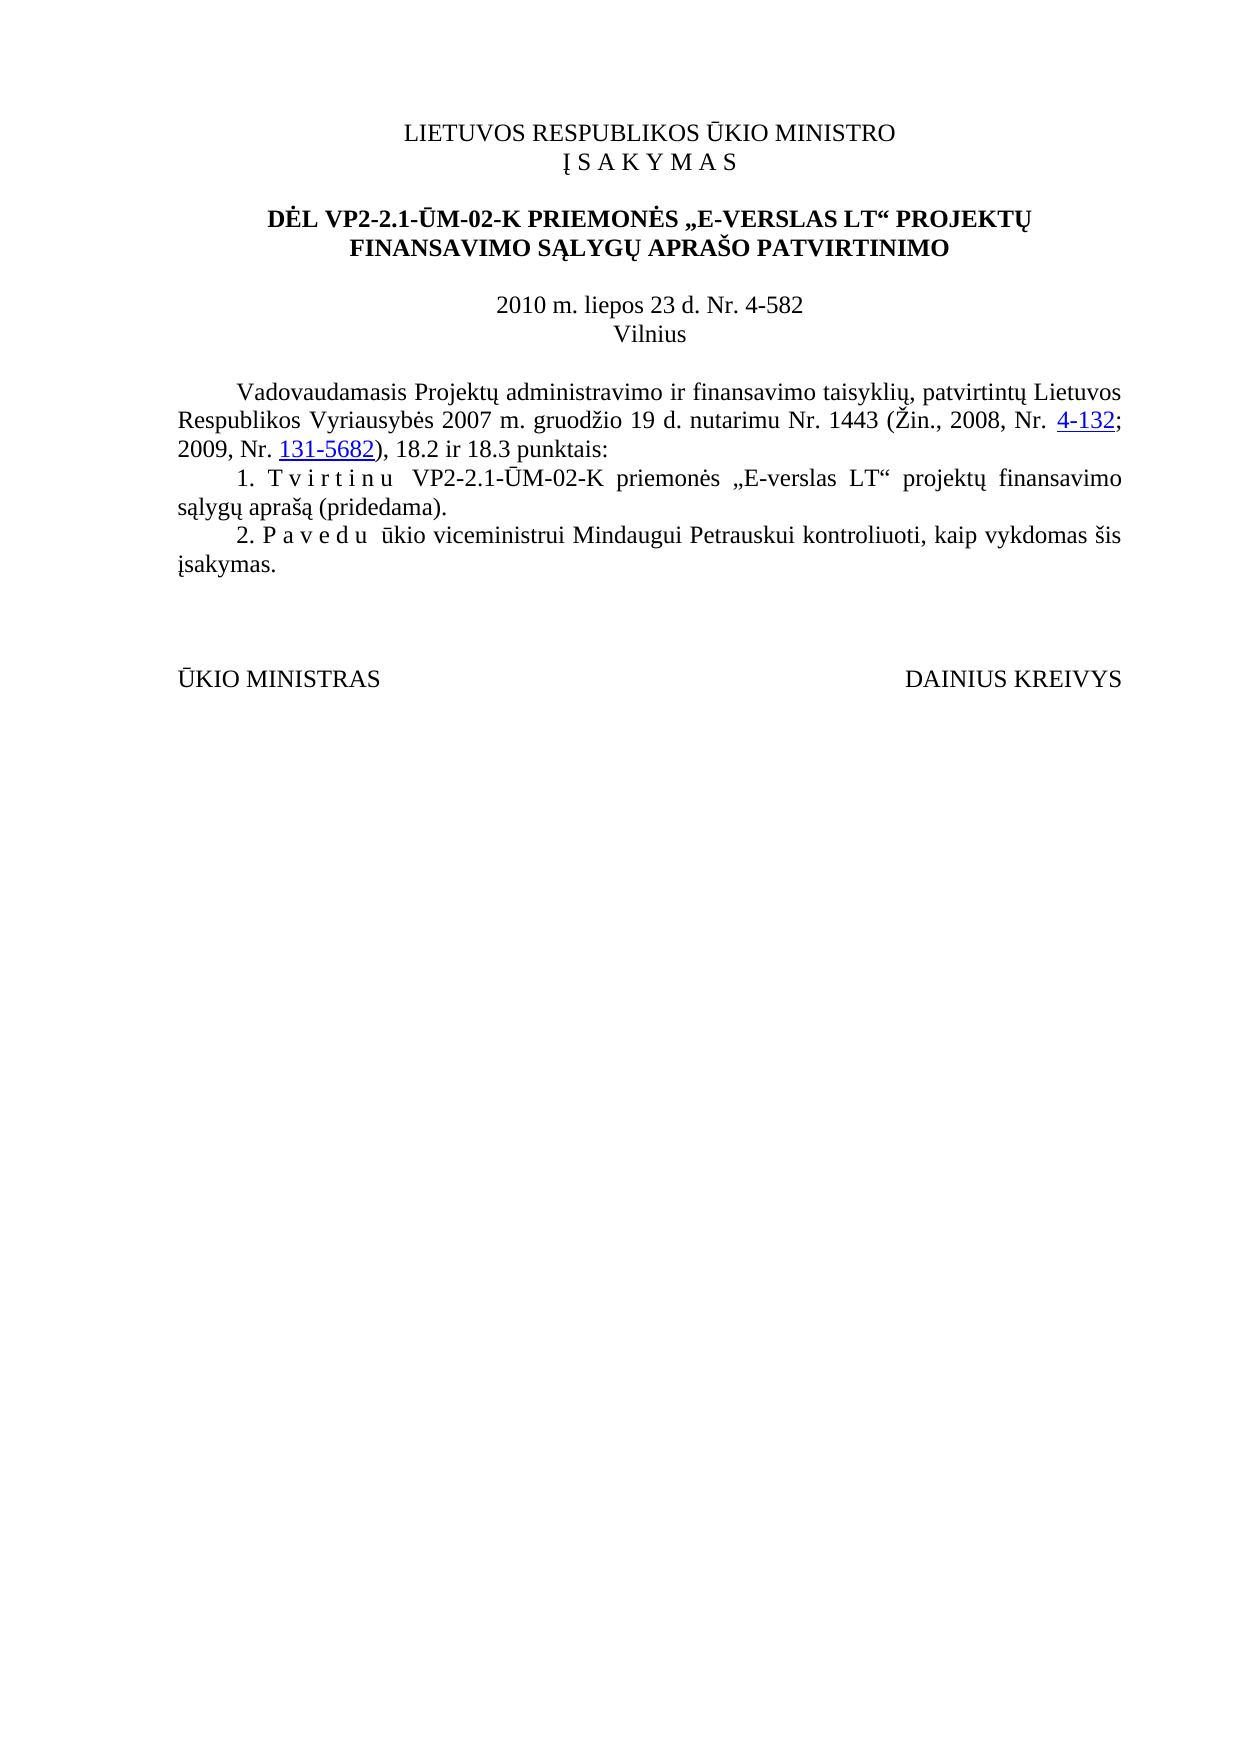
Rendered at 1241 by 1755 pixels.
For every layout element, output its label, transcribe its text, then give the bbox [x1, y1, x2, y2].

text 2010 m. liepos 23 d. Nr. 4-582 [177, 291, 1122, 319]
text 2. Pavedu ūkio viceministrui Mindaugui Petrauskui kontroliuoti, kaip vykdomas šis įsakymas. [177, 521, 1122, 578]
text Ūkio ministras Dainius Kreivys [177, 664, 1122, 693]
text LIETUVOS RESPUBLIKOS ŪKIO MINISTRO [177, 118, 1122, 147]
text ĮSAKYMAS [177, 147, 1122, 176]
text Vilnius [177, 319, 1122, 348]
text DĖL VP2-2.1-ŪM-02-K PRIEMONĖS „E-verslas lt“ PROJEKTŲ FINANSAVIMO SĄLYGŲ APRAŠO patvirtinimo [177, 204, 1122, 262]
text 1. Tvirtinu VP2-2.1-ŪM-02-K priemonės „E-verslas LT“ projektų finansavimo sąlygų aprašą (pridedama). [177, 463, 1122, 521]
text Vadovaudamasis Projektų administravimo ir finansavimo taisyklių, patvirtintų Lietuvos Respublikos Vyriausybės 2007 m. gruodžio 19 d. nutarimu Nr. 1443 (Žin., 2008, Nr. 4-132; 2009, Nr. 131-5682), 18.2 ir 18.3 punktais: [177, 377, 1122, 463]
